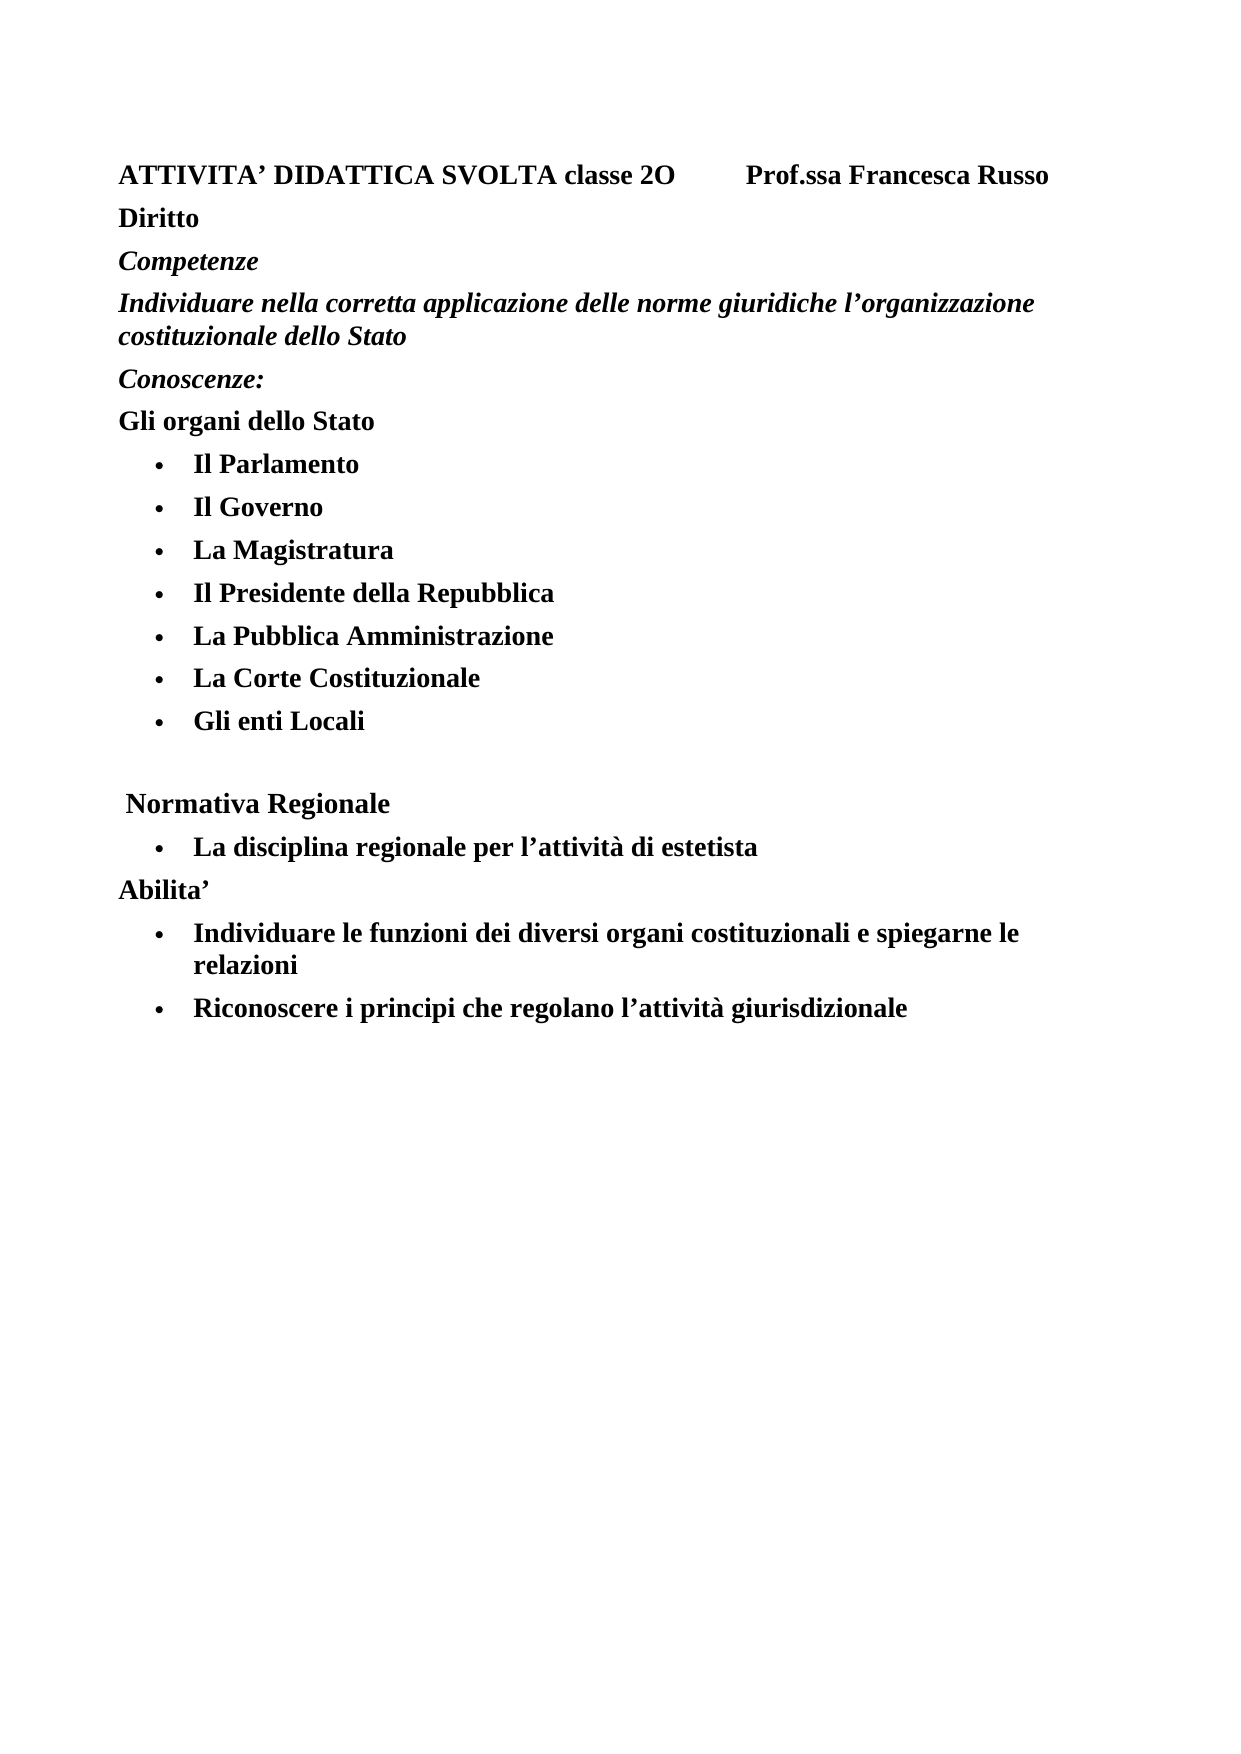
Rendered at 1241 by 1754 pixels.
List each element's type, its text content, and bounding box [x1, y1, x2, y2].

list Il Parlamento [156, 447, 1122, 480]
text ATTIVITA’ DIDATTICA SVOLTA classe 2O Prof.ssa Francesca Russo [118, 158, 1122, 190]
list La Corte Costituzionale [156, 661, 1122, 694]
text Normativa Regionale [118, 786, 1122, 820]
text Gli organi dello Stato [118, 404, 1122, 437]
list Riconoscere i principi che regolano l’attività giurisdizionale [156, 991, 1122, 1023]
list Individuare le funzioni dei diversi organi costituzionali e spiegarne le relazioni [156, 916, 1122, 981]
list La Pubblica Amministrazione [156, 618, 1122, 651]
list Il Governo [156, 490, 1122, 522]
list Gli enti Locali [156, 704, 1122, 737]
text Competenze [118, 244, 1122, 276]
text Diritto [118, 201, 1122, 233]
list Il Presidente della Repubblica [156, 576, 1122, 608]
text Individuare nella corretta applicazione delle norme giuridiche l’organizzazione costituzionale dello Stato [118, 286, 1122, 351]
text Abilita’ [118, 873, 1122, 905]
list La disciplina regionale per l’attività di estetista [156, 830, 1122, 862]
list La Magistratura [156, 533, 1122, 565]
text Conoscenze: [118, 362, 1122, 394]
